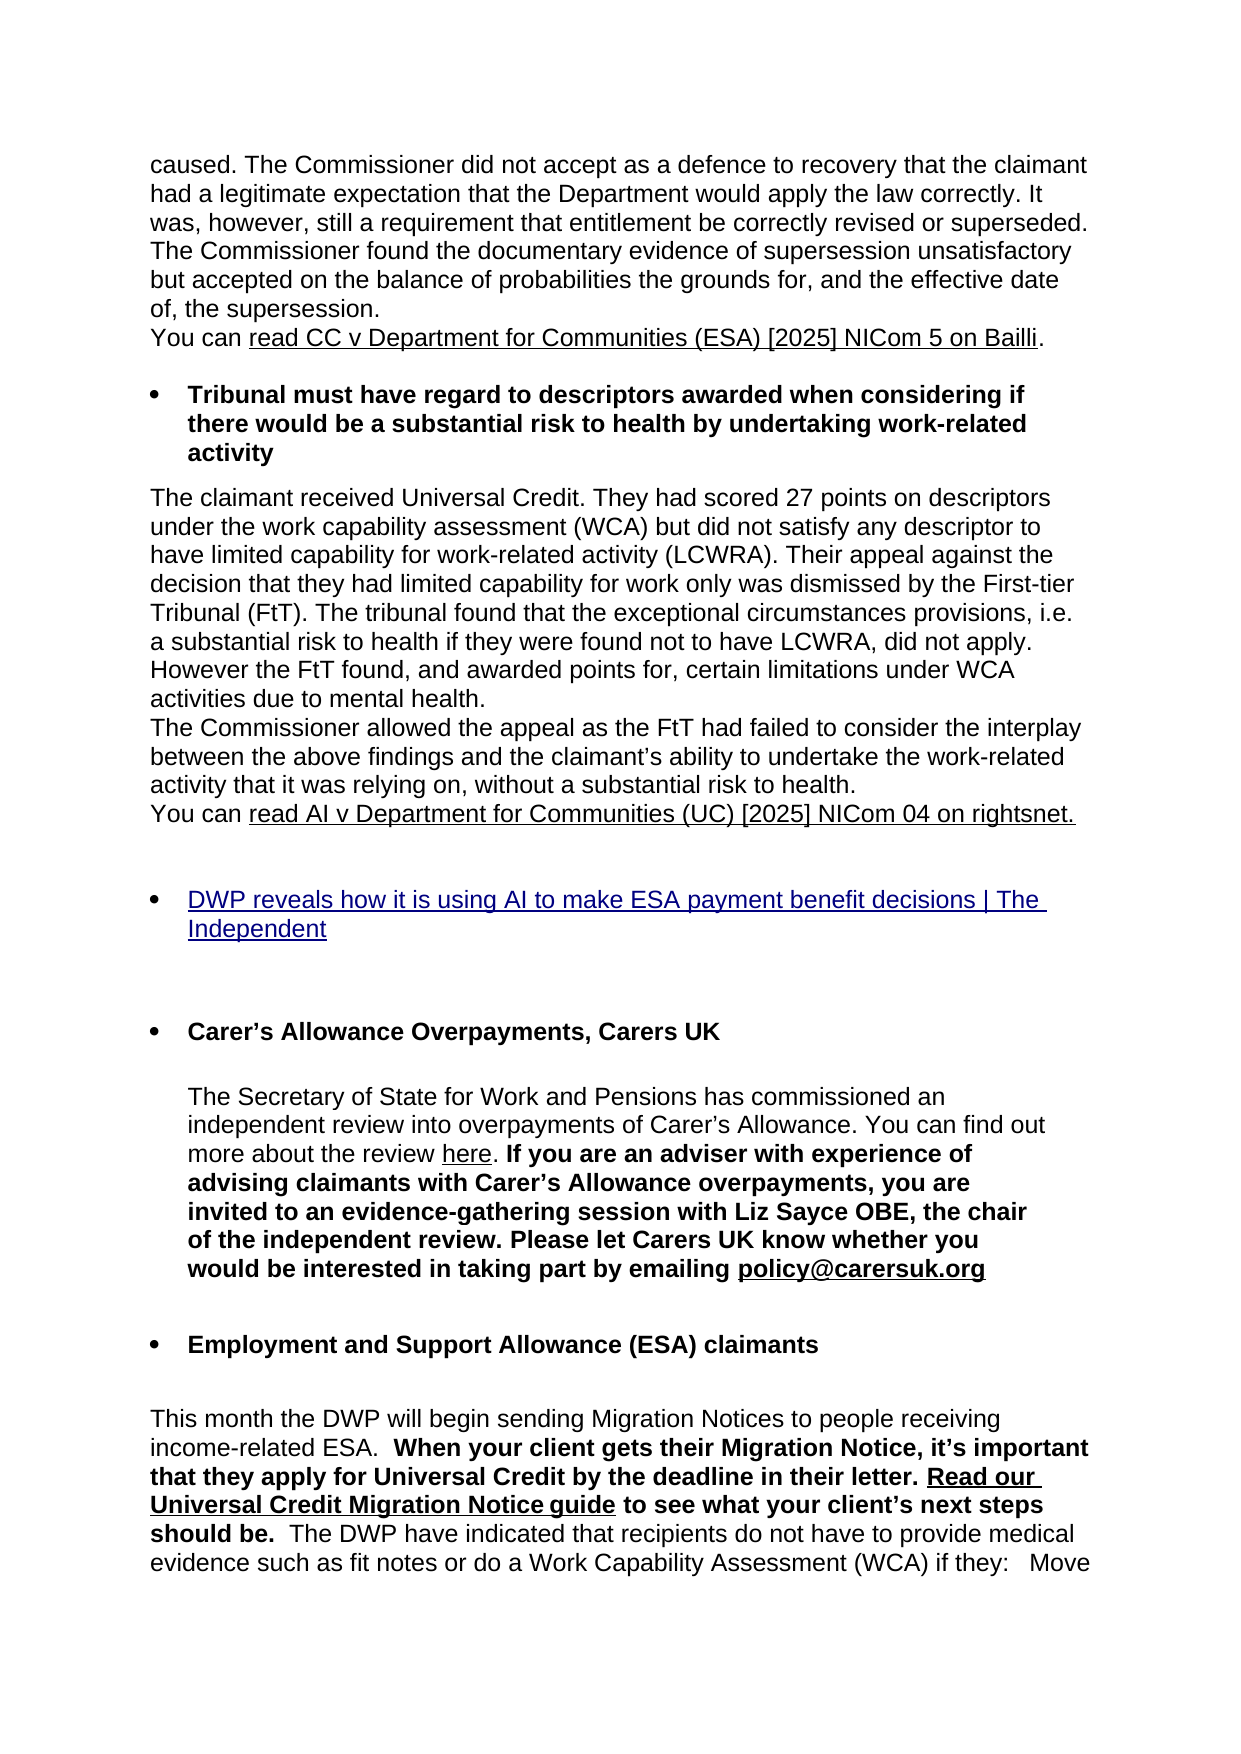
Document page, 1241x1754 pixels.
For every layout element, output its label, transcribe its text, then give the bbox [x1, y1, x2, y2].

list DWP reveals how it is using AI to make ESA payment benefit decisions | The Independent [150, 886, 1090, 943]
text The Commissioner allowed the appeal as the FtT had failed to consider the interplay between the above findings and the claimant’s ability to undertake the work-related activity that it was relying on, without a substantial risk to health. [150, 713, 1090, 799]
text The claimant received Universal Credit. They had scored 27 points on descriptors under the work capability assessment (WCA) but did not satisfy any descriptor to have limited capability for work-related activity (LCWRA). Their appeal against the decision that they had limited capability for work only was dismissed by the First-tier Tribunal (FtT). The tribunal found that the exceptional circumstances provisions, i.e. a substantial risk to health if they were found not to have LCWRA, did not apply. However the FtT found, and awarded points for, certain limitations under WCA activities due to mental health. [150, 483, 1090, 713]
text This month the DWP will begin sending Migration Notices to people receiving income-related ESA. When your client gets their Migration Notice, it’s important that they apply for Universal Credit by the deadline in their letter. Read our Universal Credit Migration Notice guide to see what your client’s next steps should be. The DWP have indicated that recipients do not have to provide medical evidence such as fit notes or do a Work Capability Assessment (WCA) if they: Move [150, 1404, 1090, 1576]
text You can read AI v Department for Communities (UC) [2025] NICom 04 on rightsnet. [150, 799, 1090, 828]
text caused. The Commissioner did not accept as a defence to recovery that the claimant had a legitimate expectation that the Department would apply the law correctly. It was, however, still a requirement that entitlement be correctly revised or superseded. The Commissioner found the documentary evidence of supersession unsatisfactory but accepted on the balance of probabilities the grounds for, and the effective date of, the supersession. [150, 150, 1090, 322]
table_header The Secretary of State for Work and Pensions has commissioned an independent review into overpayments of Carer’s Allowance. You can find out more about the review here. If you are an adviser with experience of advising claimants with Carer’s Allowance overpayments, you are invited to an evidence-gathering session with Liz Sayce OBE, the chair of the independent review. Please let Carers UK know whether you would be interested in taking part by emailing policy@carersuk.org [150, 1063, 1090, 1302]
table_cell [150, 1302, 1090, 1330]
text You can read CC v Department for Communities (ESA) [2025] NICom 5 on Bailli. [150, 322, 1090, 351]
list Employment and Support Allowance (ESA) claimants [150, 1330, 1090, 1358]
list Tribunal must have regard to descriptors awarded when considering if there would be a substantial risk to health by undertaking work-related activity [150, 380, 1090, 466]
table_header Carer’s Allowance Overpayments, Carers UK [150, 989, 1090, 1063]
